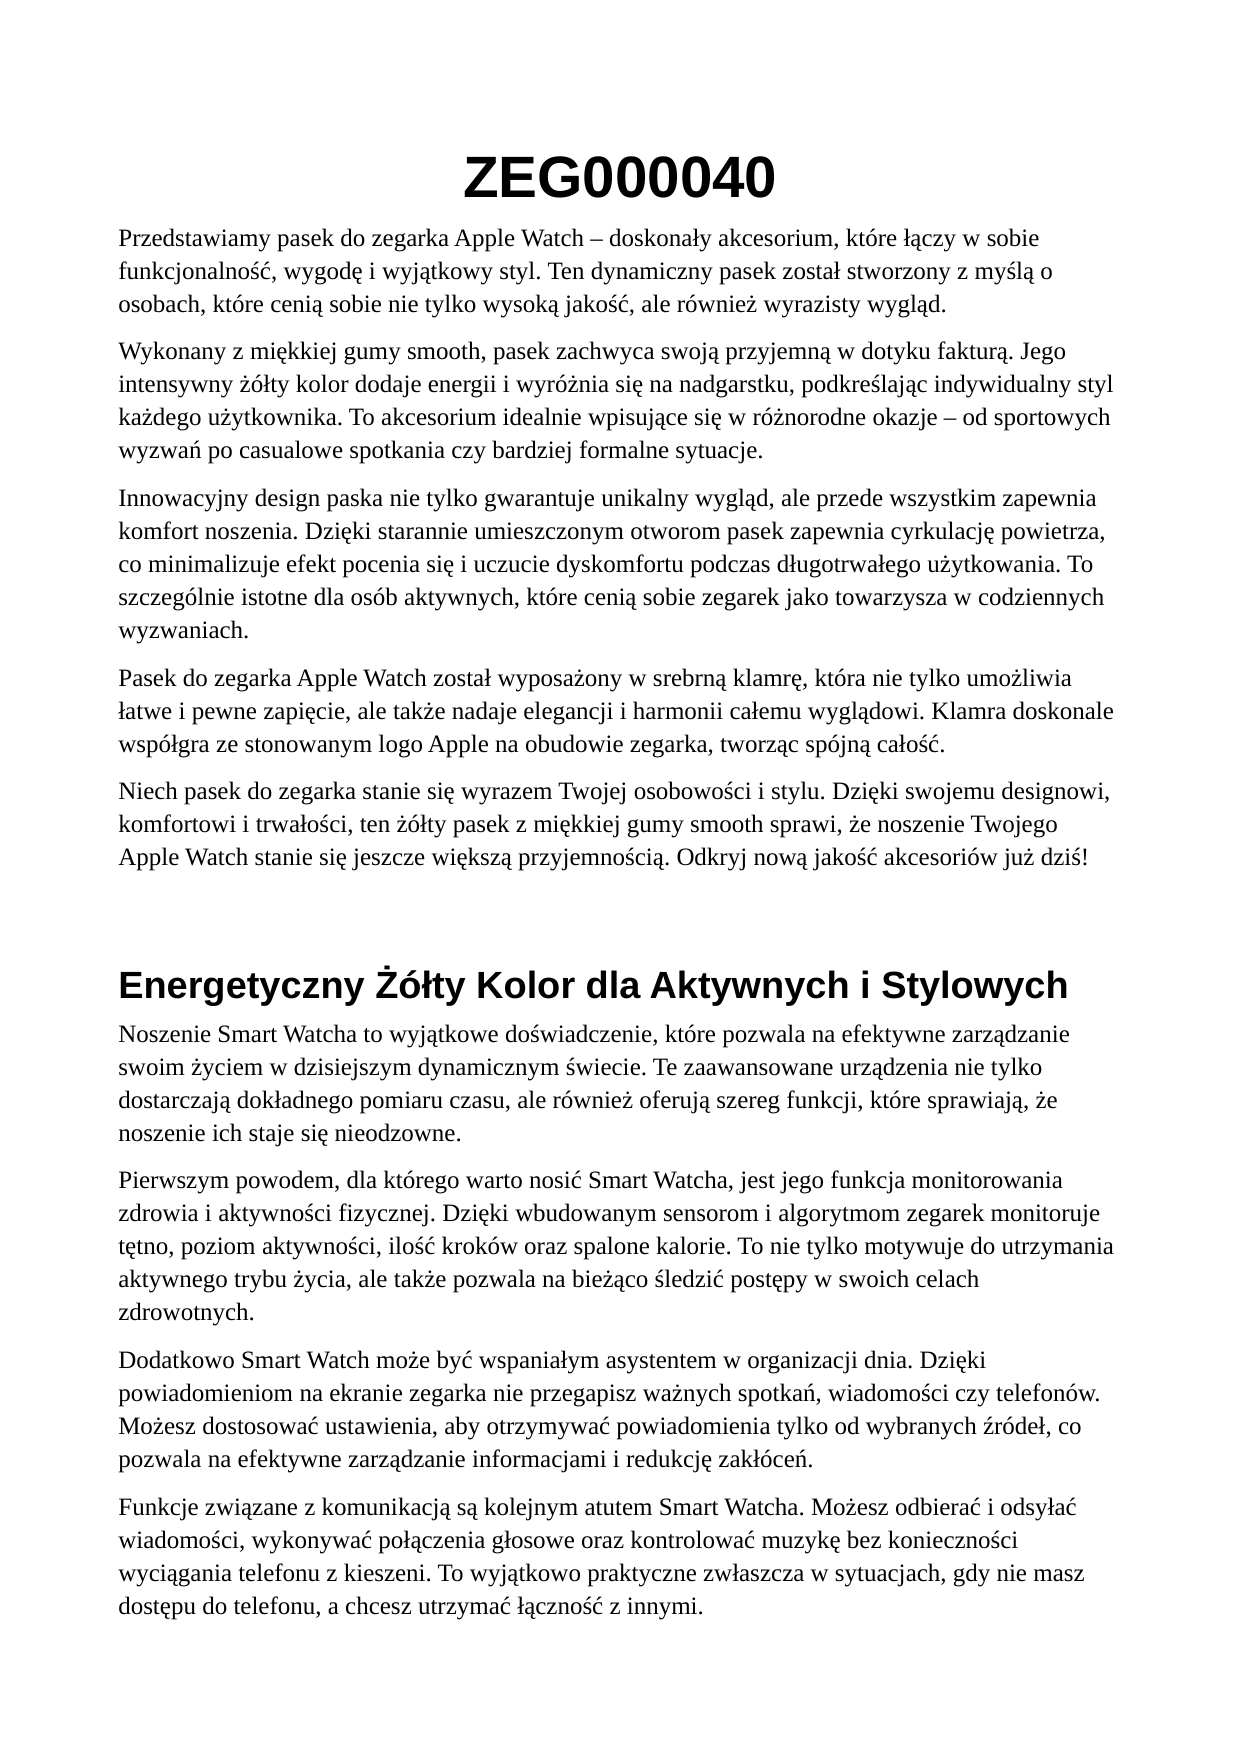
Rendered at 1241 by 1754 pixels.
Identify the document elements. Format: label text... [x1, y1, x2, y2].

text Przedstawiamy pasek do zegarka Apple Watch – doskonały akcesorium, które łączy w sobie funkcjonalność, wygodę i wyjątkowy styl. Ten dynamiczny pasek został stworzony z myślą o osobach, które cenią sobie nie tylko wysoką jakość, ale również wyrazisty wygląd. [118, 223, 1122, 317]
text Pasek do zegarka Apple Watch został wyposażony w srebrną klamrę, która nie tylko umożliwia łatwe i pewne zapięcie, ale także nadaje elegancji i harmonii całemu wyglądowi. Klamra doskonale współgra ze stonowanym logo Apple na obudowie zegarka, tworząc spójną całość. [118, 663, 1122, 757]
text Noszenie Smart Watcha to wyjątkowe doświadczenie, które pozwala na efektywne zarządzanie swoim życiem w dzisiejszym dynamicznym świecie. Te zaawansowane urządzenia nie tylko dostarczają dokładnego pomiaru czasu, ale również oferują szereg funkcji, które sprawiają, że noszenie ich staje się nieodzowne. [118, 1019, 1122, 1147]
text Pierwszym powodem, dla którego warto nosić Smart Watcha, jest jego funkcja monitorowania zdrowia i aktywności fizycznej. Dzięki wbudowanym sensorom i algorytmom zegarek monitoruje tętno, poziom aktywności, ilość kroków oraz spalone kalorie. To nie tylko motywuje do utrzymania aktywnego trybu życia, ale także pozwala na bieżąco śledzić postępy w swoich celach zdrowotnych. [118, 1165, 1122, 1326]
subtitle Energetyczny Żółty Kolor dla Aktywnych i Stylowych [118, 963, 1122, 1006]
text Niech pasek do zegarka stanie się wyrazem Twojej osobowości i stylu. Dzięki swojemu designowi, komfortowi i trwałości, ten żółty pasek z miękkiej gumy smooth sprawi, że noszenie Twojego Apple Watch stanie się jeszcze większą przyjemnością. Odkryj nową jakość akcesoriów już dziś! [118, 776, 1122, 871]
text Funkcje związane z komunikacją są kolejnym atutem Smart Watcha. Możesz odbierać i odsyłać wiadomości, wykonywać połączenia głosowe oraz kontrolować muzykę bez konieczności wyciągania telefonu z kieszeni. To wyjątkowo praktyczne zwłaszcza w sytuacjach, gdy nie masz dostępu do telefonu, a chcesz utrzymać łączność z innymi. [118, 1492, 1122, 1619]
title ZEG000040 [118, 143, 1122, 210]
text Wykonany z miękkiej gumy smooth, pasek zachwyca swoją przyjemną w dotyku fakturą. Jego intensywny żółty kolor dodaje energii i wyróżnia się na nadgarstku, podkreślając indywidualny styl każdego użytkownika. To akcesorium idealnie wpisujące się w różnorodne okazje – od sportowych wyzwań po casualowe spotkania czy bardziej formalne sytuacje. [118, 336, 1122, 464]
text Innowacyjny design paska nie tylko gwarantuje unikalny wygląd, ale przede wszystkim zapewnia komfort noszenia. Dzięki starannie umieszczonym otworom pasek zapewnia cyrkulację powietrza, co minimalizuje efekt pocenia się i uczucie dyskomfortu podczas długotrwałego użytkowania. To szczególnie istotne dla osób aktywnych, które cenią sobie zegarek jako towarzysza w codziennych wyzwaniach. [118, 483, 1122, 644]
text Dodatkowo Smart Watch może być wspaniałym asystentem w organizacji dnia. Dzięki powiadomieniom na ekranie zegarka nie przegapisz ważnych spotkań, wiadomości czy telefonów. Możesz dostosować ustawienia, aby otrzymywać powiadomienia tylko od wybranych źródeł, co pozwala na efektywne zarządzanie informacjami i redukcję zakłóceń. [118, 1345, 1122, 1473]
